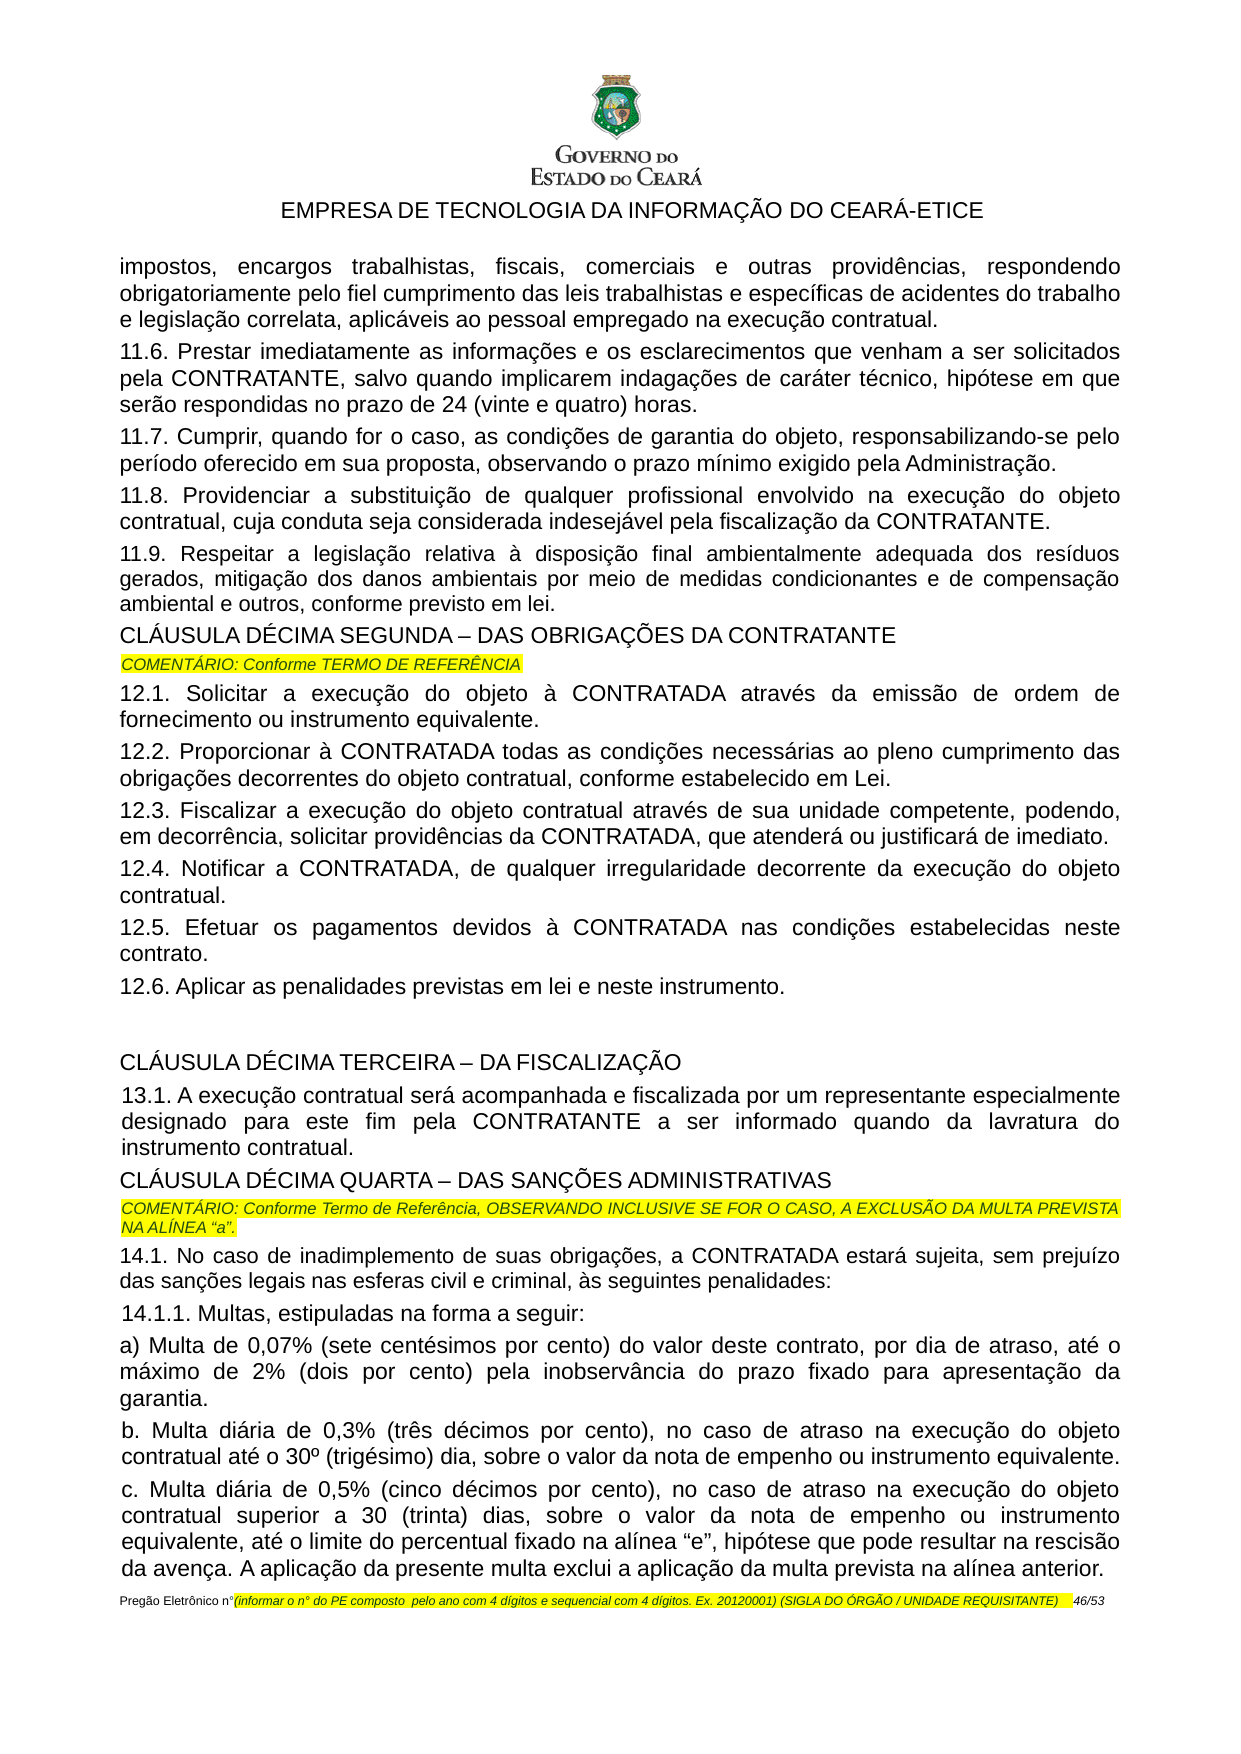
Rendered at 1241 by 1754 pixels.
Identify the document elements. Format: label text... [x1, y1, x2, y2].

text 13.1. A execução contratual será acompanhada e fiscalizada por um representante especialmente designado para este fim pela CONTRATANTE a ser informado quando da lavratura do instrumento contratual. [121, 1082, 1121, 1161]
text c. Multa diária de 0,5% (cinco décimos por cento), no caso de atraso na execução do objeto contratual superior a 30 (trinta) dias, sobre o valor da nota de empenho ou instrumento equivalente, até o limite do percentual fixado na alínea “e”, hipótese que pode resultar na rescisão da avença. A aplicação da presente multa exclui a aplicação da multa prevista na alínea anterior. [121, 1476, 1121, 1581]
text COMENTÁRIO: Conforme Termo de Referência, OBSERVANDO INCLUSIVE SE FOR O CASO, A EXCLUSÃO DA MULTA PREVISTA NA ALÍNEA “a”. [121, 1199, 1121, 1237]
text 12.4. Notificar a CONTRATADA, de qualquer irregularidade decorrente da execução do objeto contratual. [119, 855, 1121, 908]
text 11.8. Providenciar a substituição de qualquer profissional envolvido na execução do objeto contratual, cuja conduta seja considerada indesejável pela fiscalização da CONTRATANTE. [119, 482, 1121, 534]
text 14.1. No caso de inadimplemento de suas obrigações, a CONTRATADA estará sujeita, sem prejuízo das sanções legais nas esferas civil e criminal, às seguintes penalidades: [119, 1243, 1121, 1294]
text 12.1. Solicitar a execução do objeto à CONTRATADA através da emissão de ordem de fornecimento ou instrumento equivalente. [119, 679, 1121, 732]
text b. Multa diária de 0,3% (três décimos por cento), no caso de atraso na execução do objeto contratual até o 30º (trigésimo) dia, sobre o valor da nota de empenho ou instrumento equivalente. [121, 1417, 1121, 1469]
text 12.2. Proporcionar à CONTRATADA todas as condições necessárias ao pleno cumprimento das obrigações decorrentes do objeto contratual, conforme estabelecido em Lei. [119, 738, 1121, 791]
text 11.7. Cumprir, quando for o caso, as condições de garantia do objeto, responsabilizando-se pelo período oferecido em sua proposta, observando o prazo mínimo exigido pela Administração. [119, 423, 1121, 476]
text 14.1.1. Multas, estipuladas na forma a seguir: [121, 1299, 1121, 1326]
text 11.6. Prestar imediatamente as informações e os esclarecimentos que venham a ser solicitados pela CONTRATANTE, salvo quando implicarem indagações de caráter técnico, hipótese em que serão respondidas no prazo de 24 (vinte e quatro) horas. [119, 338, 1121, 417]
text CLÁUSULA DÉCIMA SEGUNDA – DAS OBRIGAÇÕES DA CONTRATANTE [119, 622, 1121, 648]
text 12.3. Fiscalizar a execução do objeto contratual através de sua unidade competente, podendo, em decorrência, solicitar providências da CONTRATADA, que atenderá ou justificará de imediato. [119, 797, 1121, 849]
text COMENTÁRIO: Conforme TERMO DE REFERÊNCIA [121, 654, 1121, 673]
list a) Multa de 0,07% (sete centésimos por cento) do valor deste contrato, por dia de atraso, até o máximo de 2% (dois por cento) pela inobservância do prazo fixado para apresentação da garantia. [119, 1332, 1121, 1411]
text CLÁUSULA DÉCIMA TERCEIRA – DA FISCALIZAÇÃO [119, 1049, 1121, 1076]
text 12.5. Efetuar os pagamentos devidos à CONTRATADA nas condições estabelecidas neste contrato. [119, 914, 1121, 967]
text impostos, encargos trabalhistas, fiscais, comerciais e outras providências, respondendo obrigatoriamente pelo fiel cumprimento das leis trabalhistas e específicas de acidentes do trabalho e legislação correlata, aplicáveis ao pessoal empregado na execução contratual. [119, 253, 1121, 332]
text CLÁUSULA DÉCIMA QUARTA – DAS SANÇÕES ADMINISTRATIVAS [119, 1167, 1121, 1193]
text 12.6. Aplicar as penalidades previstas em lei e neste instrumento. [119, 973, 1121, 999]
text 11.9. Respeitar a legislação relativa à disposição final ambientalmente adequada dos resíduos gerados, mitigação dos danos ambientais por meio de medidas condicionantes e de compensação ambiental e outros, conforme previsto em lei. [119, 541, 1121, 616]
